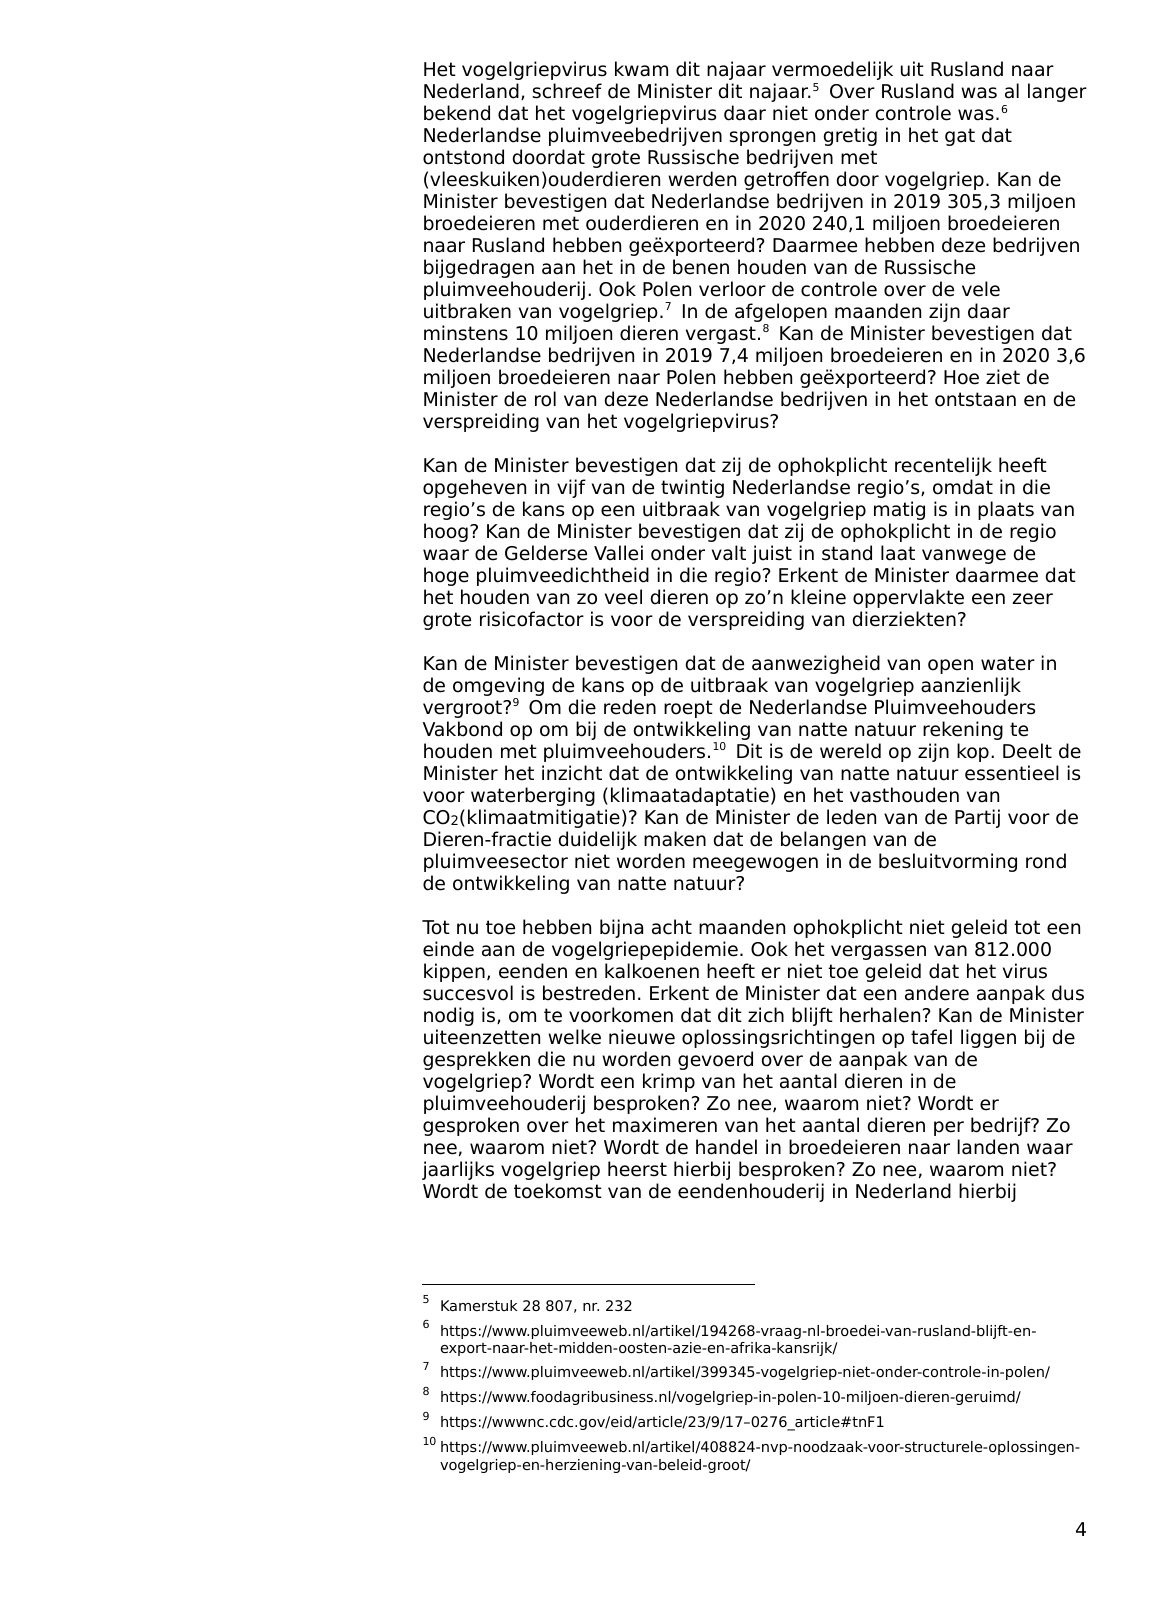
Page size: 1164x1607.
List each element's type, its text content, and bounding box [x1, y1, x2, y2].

text Kan de Minister bevestigen dat de aanwezigheid van open water in de omgeving de kans op de uitbraak van vogelgriep aanzienlijk vergroot? Om die reden roept de Nederlandse Pluimveehouders Vakbond op om bij de ontwikkeling van natte natuur rekening te houden met pluimveehouders. Dit is de wereld op zijn kop. Deelt de Minister het inzicht dat de ontwikkeling van natte natuur essentieel is voor waterberging (klimaatadaptatie) en het vasthouden van CO2(klimaatmitigatie)? Kan de Minister de leden van de Partij voor de Dieren-fractie duidelijk maken dat de belangen van de pluimveesector niet worden meegewogen in de besluitvorming rond de ontwikkeling van natte natuur? [422, 653, 1087, 895]
text https://www.pluimveeweb.nl/artikel/399345-vogelgriep-niet-onder-controle-in-polen/ [422, 1360, 1087, 1382]
text https://www.pluimveeweb.nl/artikel/408824-nvp-noodzaak-voor-structurele-oplossingen-vogelgriep-en-herziening-van-beleid-groot/ [422, 1435, 1087, 1474]
text https://wwwnc.cdc.gov/eid/article/23/9/17–0276_article#tnF1 [422, 1410, 1087, 1432]
text Kamerstuk 28 807, nr. 232 [422, 1293, 1087, 1316]
text Kan de Minister bevestigen dat zij de ophokplicht recentelijk heeft opgeheven in vijf van de twintig Nederlandse regio’s, omdat in die regio’s de kans op een uitbraak van vogelgriep matig is in plaats van hoog? Kan de Minister bevestigen dat zij de ophokplicht in de regio waar de Gelderse Vallei onder valt juist in stand laat vanwege de hoge pluimveedichtheid in die regio? Erkent de Minister daarmee dat het houden van zo veel dieren op zo’n kleine oppervlakte een zeer grote risicofactor is voor de verspreiding van dierziekten? [422, 455, 1087, 631]
text Tot nu toe hebben bijna acht maanden ophokplicht niet geleid tot een einde aan de vogelgriepepidemie. Ook het vergassen van 812.000 kippen, eenden en kalkoenen heeft er niet toe geleid dat het virus succesvol is bestreden. Erkent de Minister dat een andere aanpak dus nodig is, om te voorkomen dat dit zich blijft herhalen? Kan de Minister uiteenzetten welke nieuwe oplossingsrichtingen op tafel liggen bij de gesprekken die nu worden gevoerd over de aanpak van de vogelgriep? Wordt een krimp van het aantal dieren in de pluimveehouderij besproken? Zo nee, waarom niet? Wordt er gesproken over het maximeren van het aantal dieren per bedrijf? Zo nee, waarom niet? Wordt de handel in broedeieren naar landen waar jaarlijks vogelgriep heerst hierbij besproken? Zo nee, waarom niet? Wordt de toekomst van de eendenhouderij in Nederland hierbij [422, 917, 1087, 1203]
text Het vogelgriepvirus kwam dit najaar vermoedelijk uit Rusland naar Nederland, schreef de Minister dit najaar. Over Rusland was al langer bekend dat het vogelgriepvirus daar niet onder controle was. Nederlandse pluimveebedrijven sprongen gretig in het gat dat ontstond doordat grote Russische bedrijven met (vleeskuiken)ouderdieren werden getroffen door vogelgriep. Kan de Minister bevestigen dat Nederlandse bedrijven in 2019 305,3 miljoen broedeieren met ouderdieren en in 2020 240,1 miljoen broedeieren naar Rusland hebben geëxporteerd? Daarmee hebben deze bedrijven bijgedragen aan het in de benen houden van de Russische pluimveehouderij. Ook Polen verloor de controle over de vele uitbraken van vogelgriep. In de afgelopen maanden zijn daar minstens 10 miljoen dieren vergast. Kan de Minister bevestigen dat Nederlandse bedrijven in 2019 7,4 miljoen broedeieren en in 2020 3,6 miljoen broedeieren naar Polen hebben geëxporteerd? Hoe ziet de Minister de rol van deze Nederlandse bedrijven in het ontstaan en de verspreiding van het vogelgriepvirus? [422, 59, 1087, 433]
text https://www.pluimveeweb.nl/artikel/194268-vraag-nl-broedei-van-rusland-blijft-en-export-naar-het-midden-oosten-azie-en-afrika-kansrijk/ [422, 1318, 1087, 1357]
text https://www.foodagribusiness.nl/vogelgriep-in-polen-10-miljoen-dieren-geruimd/ [422, 1385, 1087, 1407]
